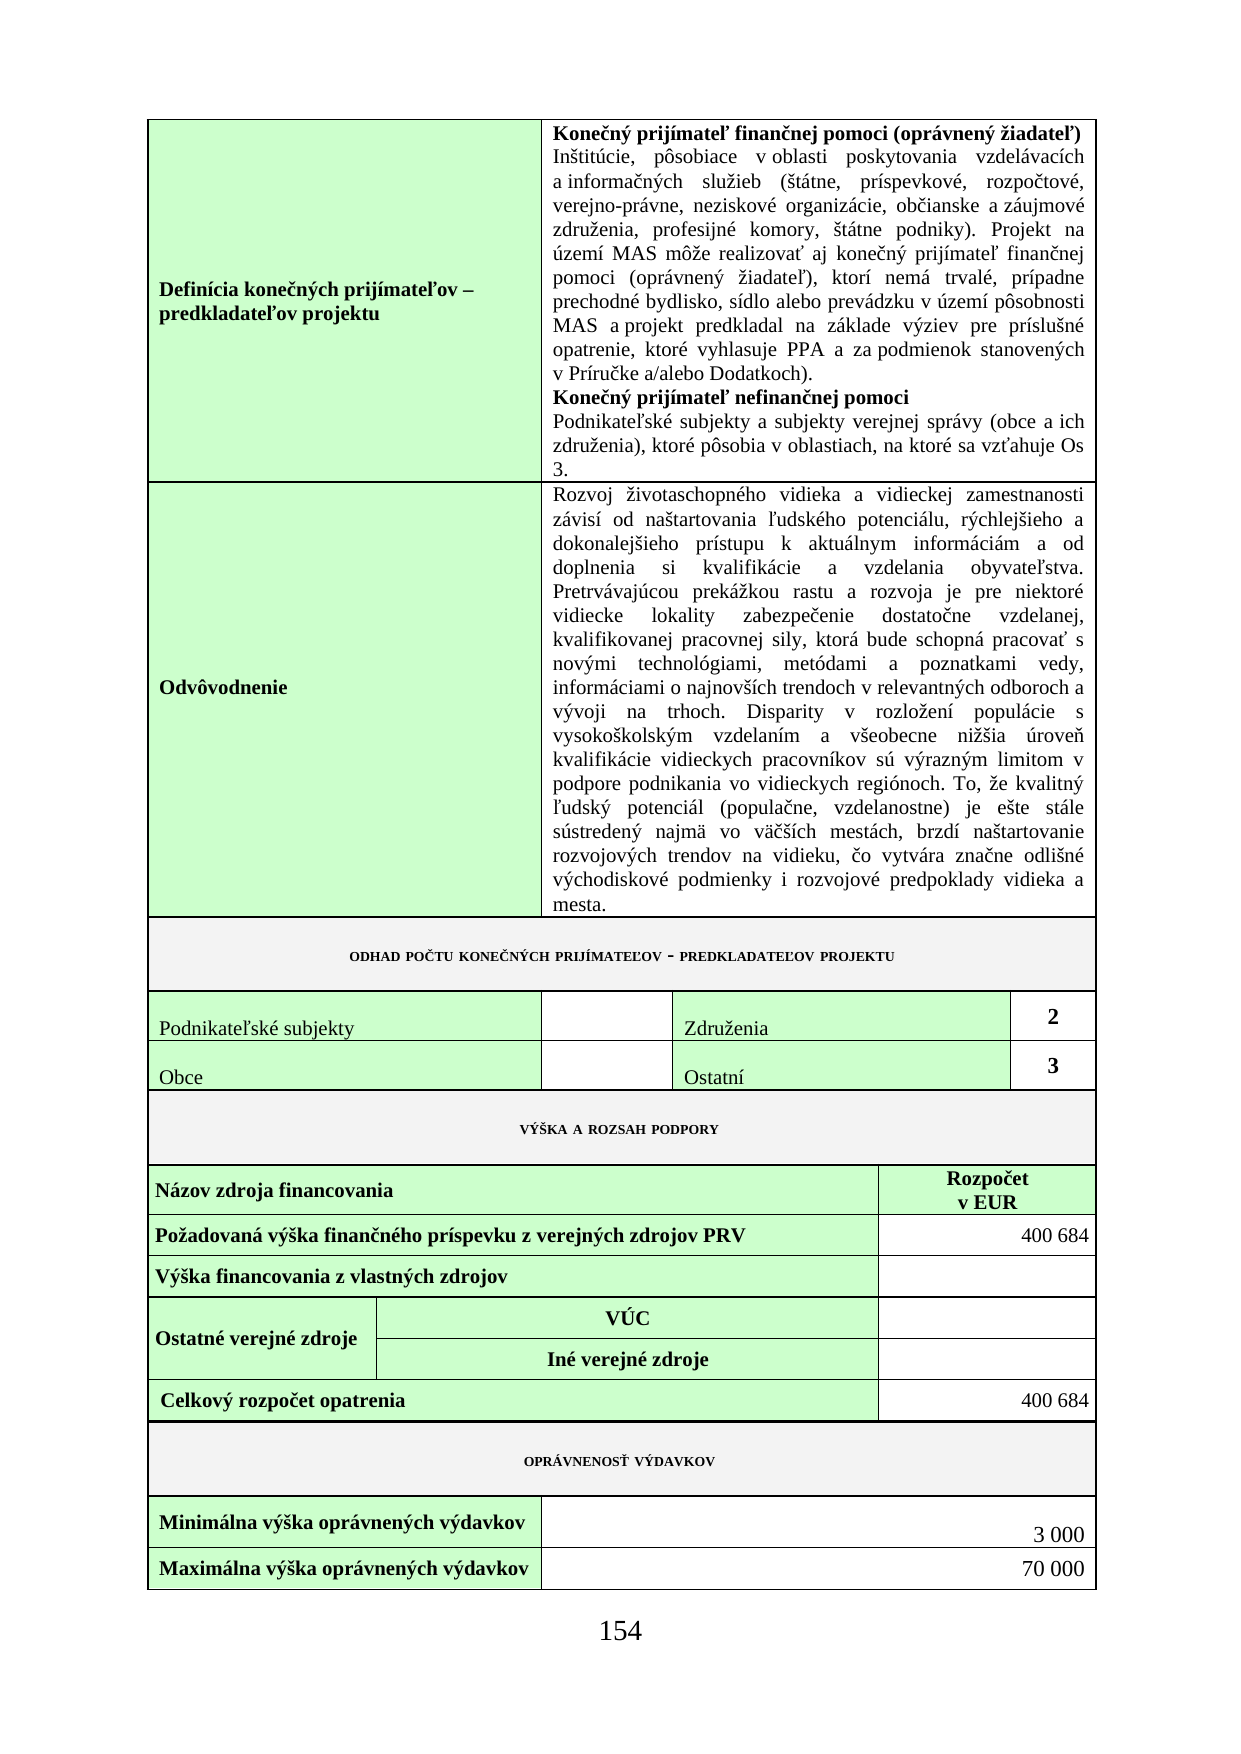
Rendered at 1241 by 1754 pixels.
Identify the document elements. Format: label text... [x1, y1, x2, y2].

table_cell 400 684 [879, 1215, 1095, 1255]
table_cell Podnikateľské subjekty [149, 992, 541, 1040]
table_cell oprávnenosť výdavkov [149, 1423, 1095, 1495]
table_cell Ostatní [673, 1041, 1010, 1089]
table_cell Iné verejné zdroje [377, 1339, 878, 1379]
table_cell Požadovaná výška finančného príspevku z verejných zdrojov PRV [149, 1215, 878, 1255]
table_cell výška a rozsah podpory [149, 1091, 1095, 1163]
table_cell VÚC [377, 1298, 878, 1338]
table_cell [542, 1041, 672, 1089]
table_cell Rozpočet v EUR [879, 1166, 1095, 1214]
table_cell [879, 1339, 1095, 1379]
table_cell 3 000 [542, 1497, 1095, 1547]
table_cell [879, 1256, 1095, 1296]
table_cell Ostatné verejné zdroje [149, 1298, 376, 1379]
table_cell odhad počtu konečných prijímateľov - predkladateľov projektu [149, 918, 1095, 990]
table_cell 70 000 [542, 1548, 1095, 1588]
table_cell Odvôvodnenie [149, 483, 541, 916]
table_cell Konečný prijímateľ finančnej pomoci (oprávnený žiadateľ) Inštitúcie, pôsobiace v oblasti poskytovania vzdelávacích a informačných služieb (štátne, príspevkové, rozpočtové, verejno-právne, neziskové organizácie, občianske a záujmové združenia, profesijné komory, štátne podniky). Projekt na území MAS môže realizovať aj konečný prijímateľ finančnej pomoci (oprávnený žiadateľ), ktorí nemá trvalé, prípadne prechodné bydlisko, sídlo alebo prevádzku v území pôsobnosti MAS a projekt predkladal na základe výziev pre príslušné opatrenie, ktoré vyhlasuje PPA a za podmienok stanovených v Príručke a/alebo Dodatkoch). Konečný prijímateľ nefinančnej pomoci Podnikateľské subjekty a subjekty verejnej správy (obce a ich združenia), ktoré pôsobia v oblastiach, na ktoré sa vzťahuje Os 3. [542, 120, 1095, 481]
table_cell 400 684 [879, 1380, 1095, 1420]
table_cell Združenia [673, 992, 1010, 1040]
table_cell Definícia konečných prijímateľov – predkladateľov projektu [149, 120, 541, 481]
table_cell 3 [1011, 1041, 1095, 1089]
table_cell Názov zdroja financovania [149, 1166, 878, 1214]
table_cell Výška financovania z vlastných zdrojov [149, 1256, 878, 1296]
table_cell Obce [149, 1041, 541, 1089]
table_cell Minimálna výška oprávnených výdavkov [149, 1497, 541, 1547]
table_cell [542, 992, 672, 1040]
table_cell Rozvoj životaschopného vidieka a vidieckej zamestnanosti závisí od naštartovania ľudského potenciálu, rýchlejšieho a dokonalejšieho prístupu k aktuálnym informáciám a od doplnenia si kvalifikácie a vzdelania obyvateľstva. Pretrvávajúcou prekážkou rastu a rozvoja je pre niektoré vidiecke lokality zabezpečenie dostatočne vzdelanej, kvalifikovanej pracovnej sily, ktorá bude schopná pracovať s novými technológiami, metódami a poznatkami vedy, informáciami o najnovších trendoch v relevantných odboroch a vývoji na trhoch. Disparity v rozložení populácie s vysokoškolským vzdelaním a všeobecne nižšia úroveň kvalifikácie vidieckych pracovníkov sú výrazným limitom v podpore podnikania vo vidieckych regiónoch. To, že kvalitný ľudský potenciál (populačne, vzdelanostne) je ešte stále sústredený najmä vo väčších mestách, brzdí naštartovanie rozvojových trendov na vidieku, čo vytvára značne odlišné východiskové podmienky i rozvojové predpoklady vidieka a mesta. [542, 483, 1095, 916]
table_cell [879, 1298, 1095, 1338]
table_cell Celkový rozpočet opatrenia [149, 1380, 878, 1420]
table_cell Maximálna výška oprávnených výdavkov [149, 1548, 541, 1588]
table_cell 2 [1011, 992, 1095, 1040]
